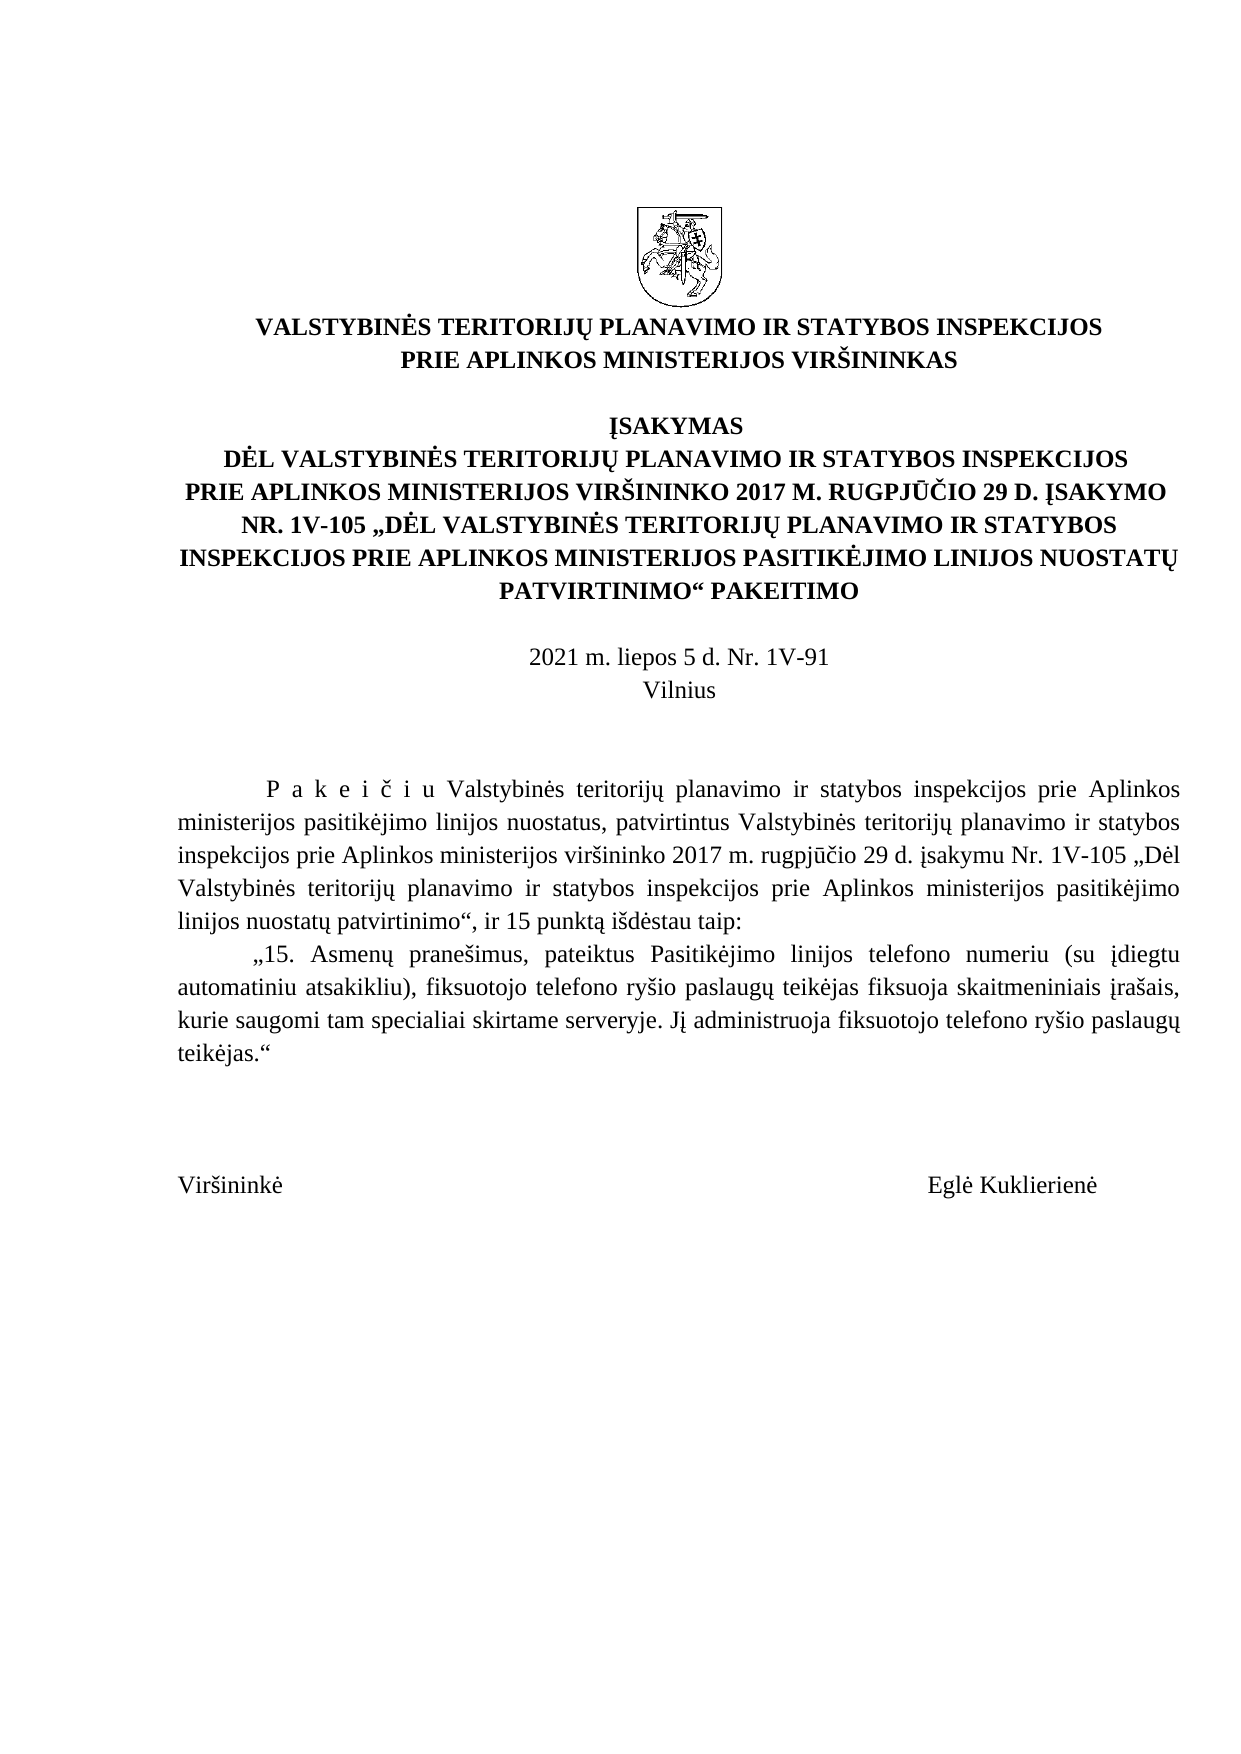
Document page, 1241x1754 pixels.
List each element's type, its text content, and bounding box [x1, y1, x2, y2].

text prie aplinkos ministerijos viršininkas [177, 345, 1181, 373]
text „15. Asmenų pranešimus, pateiktus Pasitikėjimo linijos telefono numeriu (su įdiegtu automatiniu atsakikliu), fiksuotojo telefono ryšio paslaugų teikėjas fiksuoja skaitmeniniais įrašais, kurie saugomi tam specialiai skirtame serveryje. Jį administruoja fiksuotojo telefono ryšio paslaugų teikėjas.“ [177, 939, 1181, 1067]
text DĖL VALSTYBINĖS TERITORIJŲ PLANAVIMO IR STATYBOS INSPEKCIJOS [177, 444, 1181, 473]
text NR. 1V-105 „DĖL VALSTYBINĖS TERITORIJŲ PLANAVIMO IR STATYBOS INSPEKCIJOS PRIE APLINKOS MINISTERIJOS PASITIKĖJIMO LINIJOS NUOSTATŲ PATVIRTINIMO“ PAKEITIMO [177, 510, 1181, 605]
text Viršininkė Eglė Kuklierienė [177, 1170, 1181, 1199]
text Vilnius [177, 675, 1181, 704]
text valstybinės teritorijų planavimo ir statybos inspekcijos [177, 312, 1181, 341]
text P a k e i č i u Valstybinės teritorijų planavimo ir statybos inspekcijos prie Aplinkos ministerijos pasitikėjimo linijos nuostatus, patvirtintus Valstybinės teritorijų planavimo ir statybos inspekcijos prie Aplinkos ministerijos viršininko 2017 m. rugpjūčio 29 d. įsakymu Nr. 1V-105 „Dėl Valstybinės teritorijų planavimo ir statybos inspekcijos prie Aplinkos ministerijos pasitikėjimo linijos nuostatų patvirtinimo“, ir 15 punktą išdėstau taip: [177, 774, 1181, 935]
text PRIE APLINKOS MINISTERIJOS VIRŠININKO 2017 M. RUGPJŪČIO 29 D. ĮSAKYMO [177, 477, 1181, 506]
text ĮSAKYMAS [177, 411, 1181, 439]
text 2021 m. liepos 5 d. Nr. 1V-91 [177, 642, 1181, 671]
